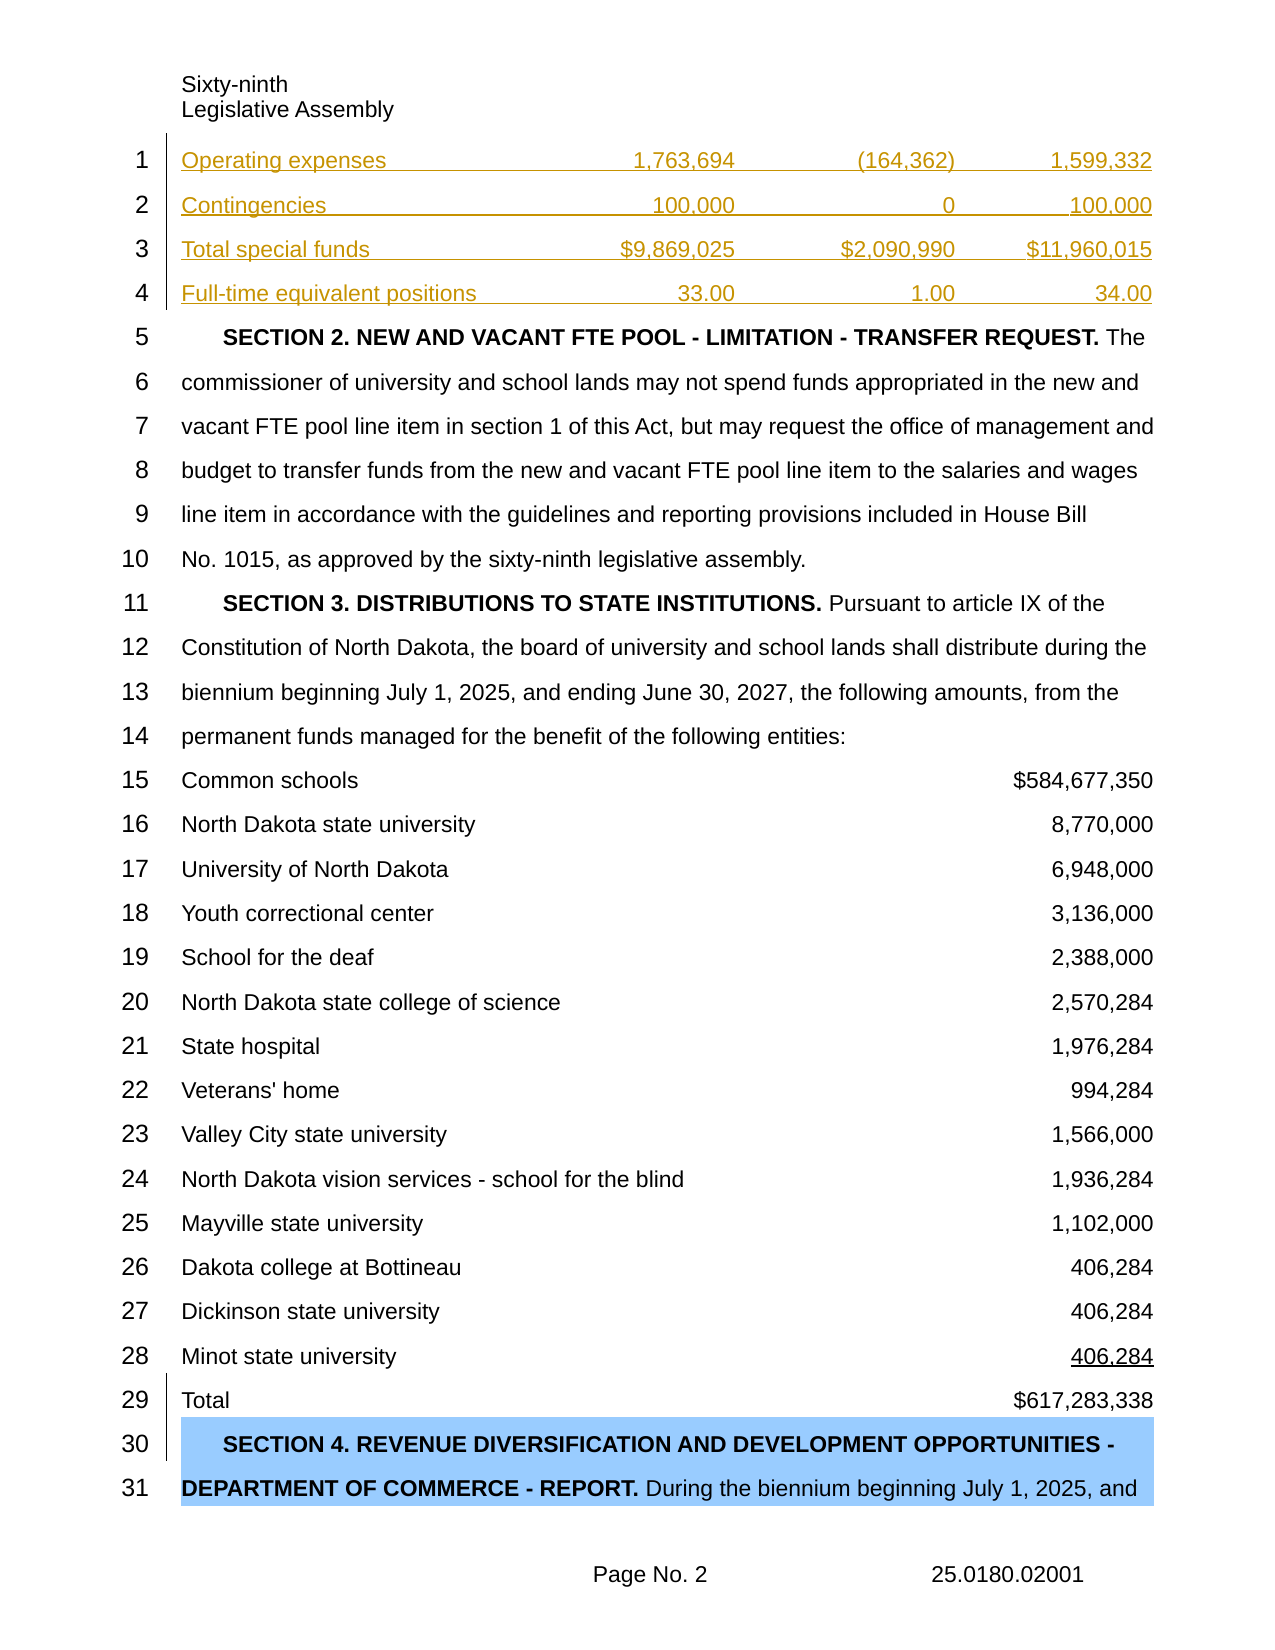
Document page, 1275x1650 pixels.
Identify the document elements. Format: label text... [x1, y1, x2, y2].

text SECTION 4. REVENUE DIVERSIFICATION AND DEVELOPMENT OPPORTUNITIES - DEPARTMENT OF COMMERCE - REPORT. During the biennium beginning July 1, 2025, and [181, 1417, 1154, 1506]
text Common schools $584,677,350 North Dakota state university 8,770,000 University of North Dakota 6,948,000 Youth correctional center 3,136,000 School for the deaf 2,388,000 North Dakota state college of science 2,570,284 State hospital 1,976,284 Veterans' home 994,284 Valley City state university 1,566,000 North Dakota vision services - school for the blind 1,936,284 Mayville state university 1,102,000 Dakota college at Bottineau 406,284 Dickinson state university 406,284 Minot state university 406,284 Total $617,283,338 [181, 753, 1154, 1417]
text Adjustments or Base Level Enhancements Appropriation Salaries and wages $8,005,331 $1,835,598 $9,840,929 New and vacant FTE pool 0 419,754 419,754 Operating expenses 1,763,694 (164,362) 1,599,332 Contingencies 100,000 0 100,000 Total special funds $9,869,025 $2,090,990 $11,960,015 Full-time equivalent positions 33.00 1.00 34.00 [181, 133, 1154, 310]
text SECTION 2. NEW AND VACANT FTE POOL - LIMITATION - TRANSFER REQUEST. The commissioner of university and school lands may not spend funds appropriated in the new and vacant FTE pool line item in section 1 of this Act, but may request the office of management and budget to transfer funds from the new and vacant FTE pool line item to the salaries and wages line item in accordance with the guidelines and reporting provisions included in House Bill No. 1015, as approved by the sixty-ninth legislative assembly. [181, 310, 1154, 576]
text SECTION 3. DISTRIBUTIONS TO STATE INSTITUTIONS. Pursuant to article IX of the Constitution of North Dakota, the board of university and school lands shall distribute during the biennium beginning July 1, 2025, and ending June 30, 2027, the following amounts, from the permanent funds managed for the benefit of the following entities: [181, 576, 1154, 753]
